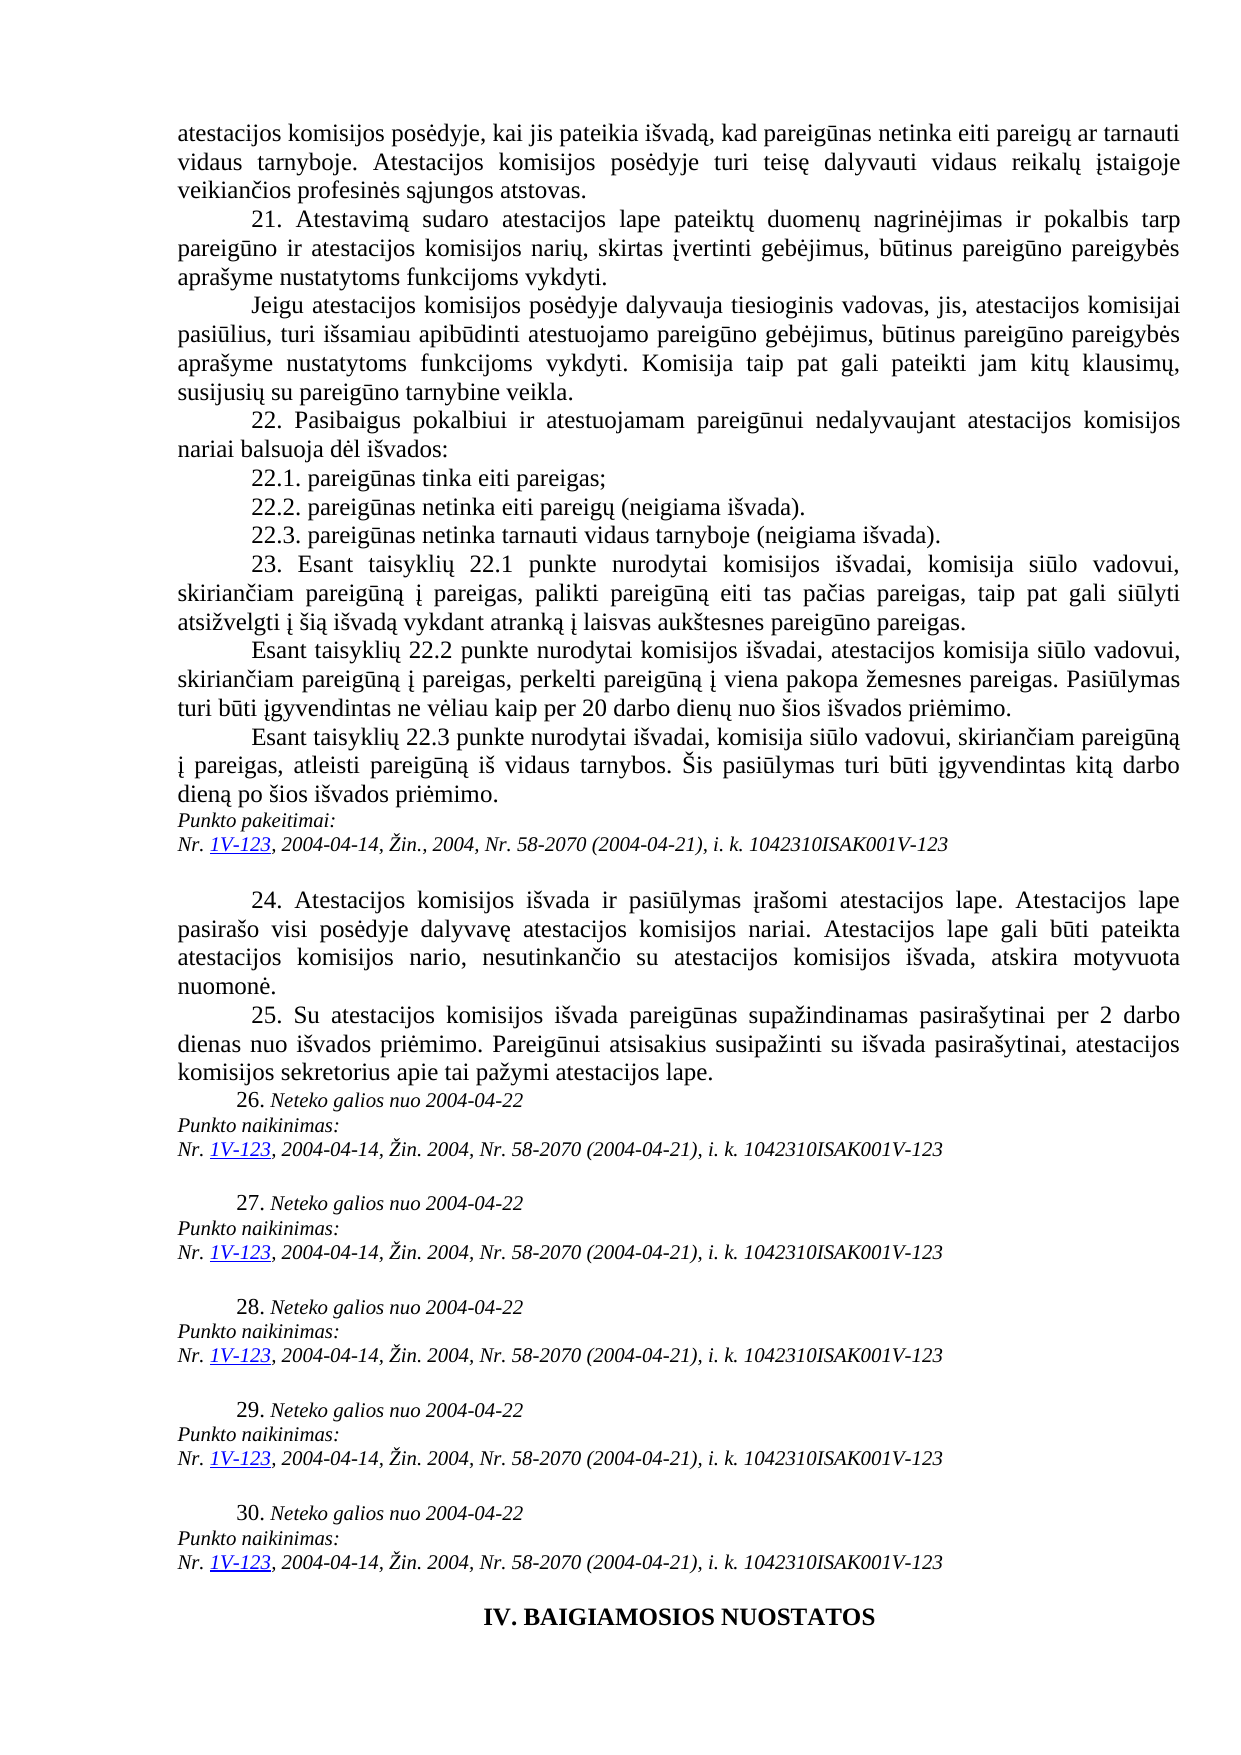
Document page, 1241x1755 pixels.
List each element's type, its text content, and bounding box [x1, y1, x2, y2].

text 22. Pasibaigus pokalbiui ir atestuojamam pareigūnui nedalyvaujant atestacijos komisijos nariai balsuoja dėl išvados: [177, 406, 1181, 463]
text Nr. 1V-123, 2004-04-14, Žin. 2004, Nr. 58-2070 (2004-04-21), i. k. 1042310ISAK001V-123 [177, 1240, 1181, 1264]
text Punkto naikinimas: [177, 1319, 1181, 1343]
text 30. Neteko galios nuo 2004-04-22 [177, 1499, 1181, 1526]
text Punkto naikinimas: [177, 1113, 1181, 1137]
text 26. Neteko galios nuo 2004-04-22 [177, 1086, 1181, 1113]
text Nr. 1V-123, 2004-04-14, Žin. 2004, Nr. 58-2070 (2004-04-21), i. k. 1042310ISAK001V-123 [177, 1343, 1181, 1367]
text Nr. 1V-123, 2004-04-14, Žin., 2004, Nr. 58-2070 (2004-04-21), i. k. 1042310ISAK001V-123 [177, 832, 1181, 856]
text 22.1. pareigūnas tinka eiti pareigas; [177, 463, 1181, 492]
text Nr. 1V-123, 2004-04-14, Žin. 2004, Nr. 58-2070 (2004-04-21), i. k. 1042310ISAK001V-123 [177, 1549, 1181, 1574]
text Punkto naikinimas: [177, 1216, 1181, 1240]
text 23. Esant taisyklių 22.1 punkte nurodytai komisijos išvadai, komisija siūlo vadovui, skiriančiam pareigūną į pareigas, palikti pareigūną eiti tas pačias pareigas, taip pat gali siūlyti atsižvelgti į šią išvadą vykdant atranką į laisvas aukštesnes pareigūno pareigas. [177, 549, 1181, 636]
text Esant taisyklių 22.2 punkte nurodytai komisijos išvadai, atestacijos komisija siūlo vadovui, skiriančiam pareigūną į pareigas, perkelti pareigūną į viena pakopa žemesnes pareigas. Pasiūlymas turi būti įgyvendintas ne vėliau kaip per 20 darbo dienų nuo šios išvados priėmimo. [177, 636, 1181, 722]
text 22.3. pareigūnas netinka tarnauti vidaus tarnyboje (neigiama išvada). [177, 521, 1181, 549]
text 27. Neteko galios nuo 2004-04-22 [177, 1189, 1181, 1216]
text IV. BAIGIAMOSIOS NUOSTATOS [177, 1602, 1181, 1631]
text 25. Su atestacijos komisijos išvada pareigūnas supažindinamas pasirašytinai per 2 darbo dienas nuo išvados priėmimo. Pareigūnui atsisakius susipažinti su išvada pasirašytinai, atestacijos komisijos sekretorius apie tai pažymi atestacijos lape. [177, 1000, 1181, 1086]
text atestacijos komisijos posėdyje, kai jis pateikia išvadą, kad pareigūnas netinka eiti pareigų ar tarnauti vidaus tarnyboje. Atestacijos komisijos posėdyje turi teisę dalyvauti vidaus reikalų įstaigoje veikiančios profesinės sąjungos atstovas. [177, 118, 1181, 204]
text 28. Neteko galios nuo 2004-04-22 [177, 1293, 1181, 1319]
text Esant taisyklių 22.3 punkte nurodytai išvadai, komisija siūlo vadovui, skiriančiam pareigūną į pareigas, atleisti pareigūną iš vidaus tarnybos. Šis pasiūlymas turi būti įgyvendintas kitą darbo dieną po šios išvados priėmimo. [177, 722, 1181, 808]
text 22.2. pareigūnas netinka eiti pareigų (neigiama išvada). [177, 492, 1181, 521]
text Punkto naikinimas: [177, 1422, 1181, 1446]
text 24. Atestacijos komisijos išvada ir pasiūlymas įrašomi atestacijos lape. Atestacijos lape pasirašo visi posėdyje dalyvavę atestacijos komisijos nariai. Atestacijos lape gali būti pateikta atestacijos komisijos nario, nesutinkančio su atestacijos komisijos išvada, atskira motyvuota nuomonė. [177, 885, 1181, 1000]
text Nr. 1V-123, 2004-04-14, Žin. 2004, Nr. 58-2070 (2004-04-21), i. k. 1042310ISAK001V-123 [177, 1137, 1181, 1161]
text Punkto naikinimas: [177, 1526, 1181, 1549]
text 21. Atestavimą sudaro atestacijos lape pateiktų duomenų nagrinėjimas ir pokalbis tarp pareigūno ir atestacijos komisijos narių, skirtas įvertinti gebėjimus, būtinus pareigūno pareigybės aprašyme nustatytoms funkcijoms vykdyti. [177, 204, 1181, 291]
text Nr. 1V-123, 2004-04-14, Žin. 2004, Nr. 58-2070 (2004-04-21), i. k. 1042310ISAK001V-123 [177, 1446, 1181, 1470]
text Punkto pakeitimai: [177, 808, 1181, 832]
text Jeigu atestacijos komisijos posėdyje dalyvauja tiesioginis vadovas, jis, atestacijos komisijai pasiūlius, turi išsamiau apibūdinti atestuojamo pareigūno gebėjimus, būtinus pareigūno pareigybės aprašyme nustatytoms funkcijoms vykdyti. Komisija taip pat gali pateikti jam kitų klausimų, susijusių su pareigūno tarnybine veikla. [177, 291, 1181, 406]
text 29. Neteko galios nuo 2004-04-22 [177, 1396, 1181, 1422]
